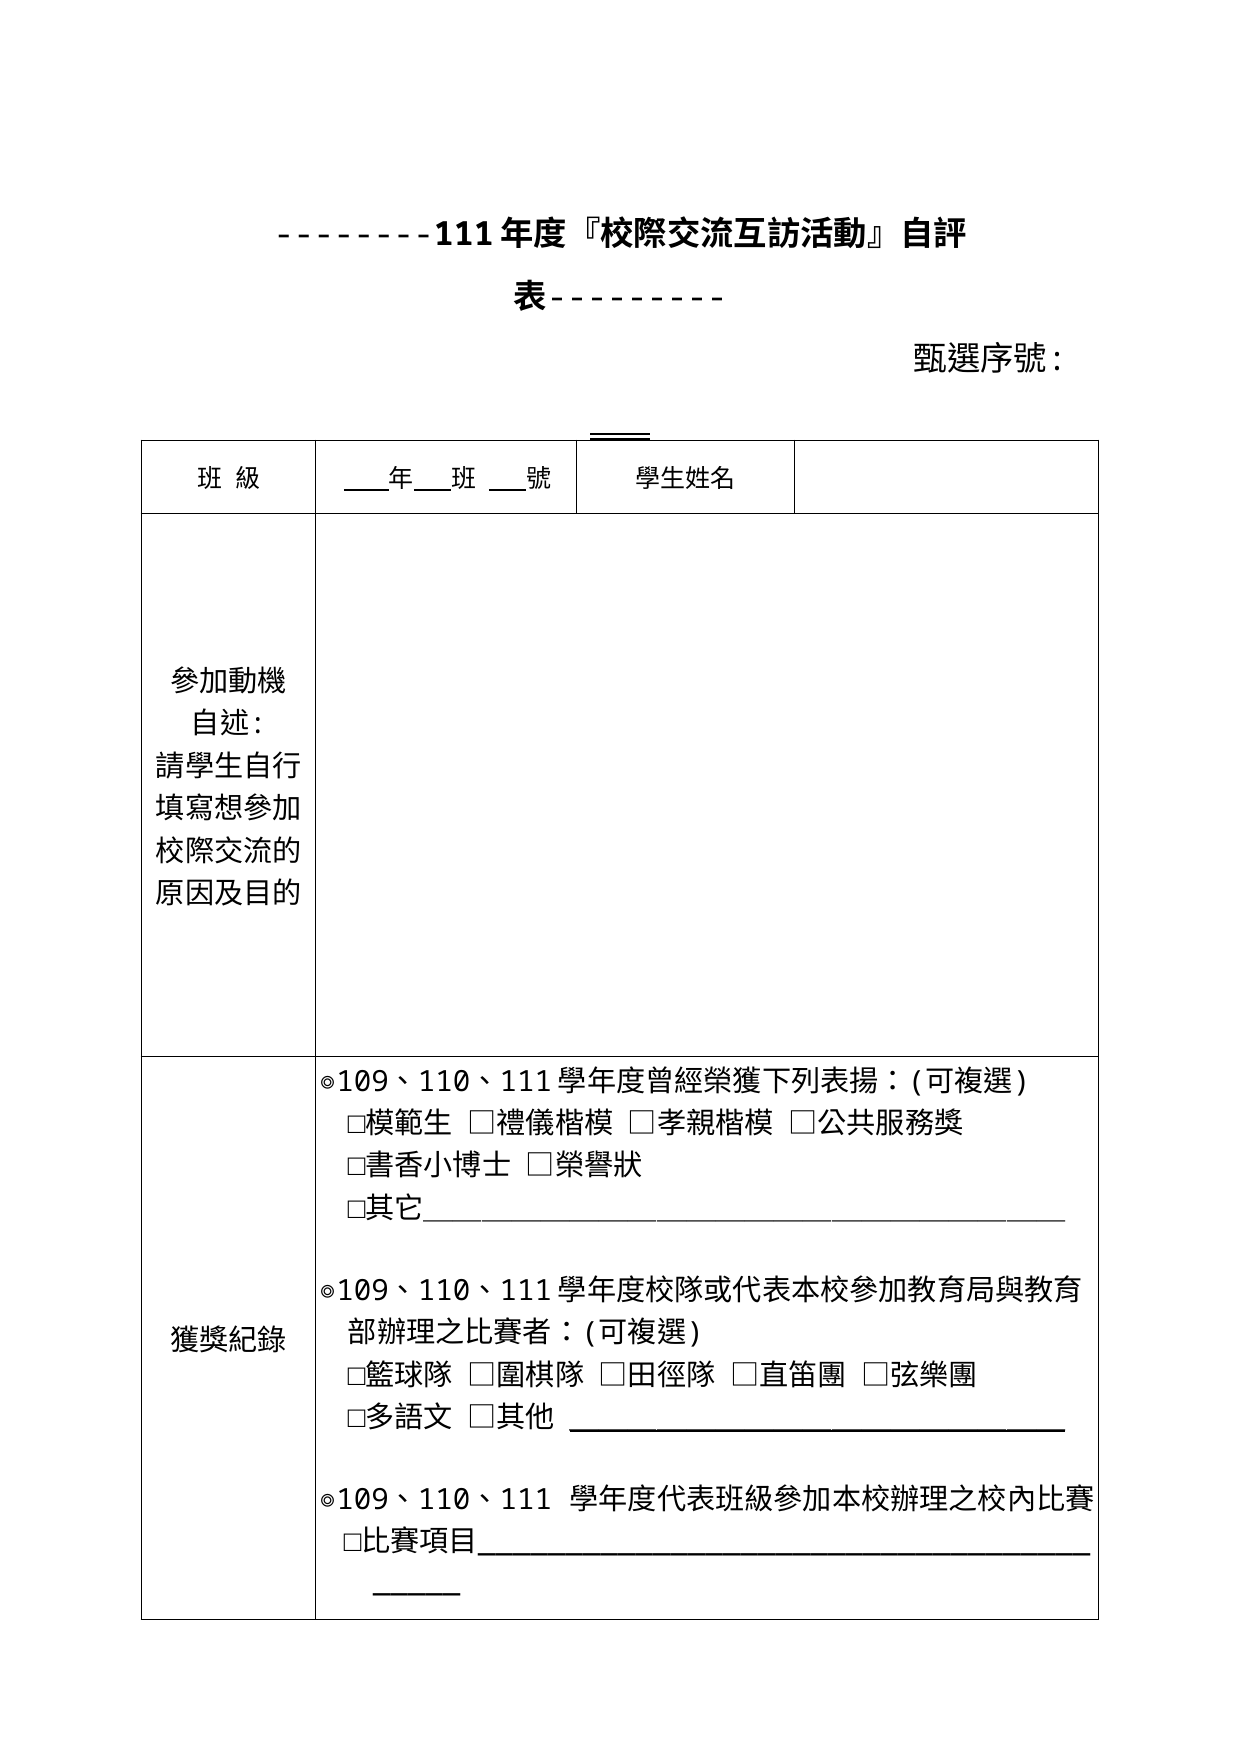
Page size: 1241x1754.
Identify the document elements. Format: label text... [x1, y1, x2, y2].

table_cell ◎109、110、111學年度曾經榮獲下列表揚：(可複選) □模範生 □禮儀楷模 □孝親楷模 □公共服務獎 □書香小博士 □榮譽狀 □其它＿＿＿＿＿＿＿＿＿＿＿＿＿＿＿＿＿＿＿＿＿＿ ◎109、110、111學年度校隊或代表本校參加教育局與教育 部辦理之比賽者：(可複選) □籃球隊 □圍棋隊 □田徑隊 □直笛團 □弦樂團 □多語文 □其他 ＿＿＿＿＿＿＿＿＿＿＿＿＿＿＿＿＿ ◎109、110、111 學年度代表班級參加本校辦理之校內比賽 □比賽項目________________________________________ [316, 1057, 1098, 1619]
table_header [795, 441, 1098, 512]
table_cell 參加動機 自述: 請學生自行填寫想參加校際交流的原因及目的 [142, 514, 315, 1056]
table_cell [316, 514, 1098, 1056]
text --------111年度『校際交流互訪活動』自評表--------- [187, 189, 1053, 314]
table_header 班 級 [142, 441, 315, 512]
table_header 學生姓名 [577, 441, 794, 512]
text 甄選序號: [187, 314, 1053, 439]
table_cell 獲獎紀錄 [142, 1057, 315, 1619]
table_header 年 班 號 [316, 441, 576, 512]
